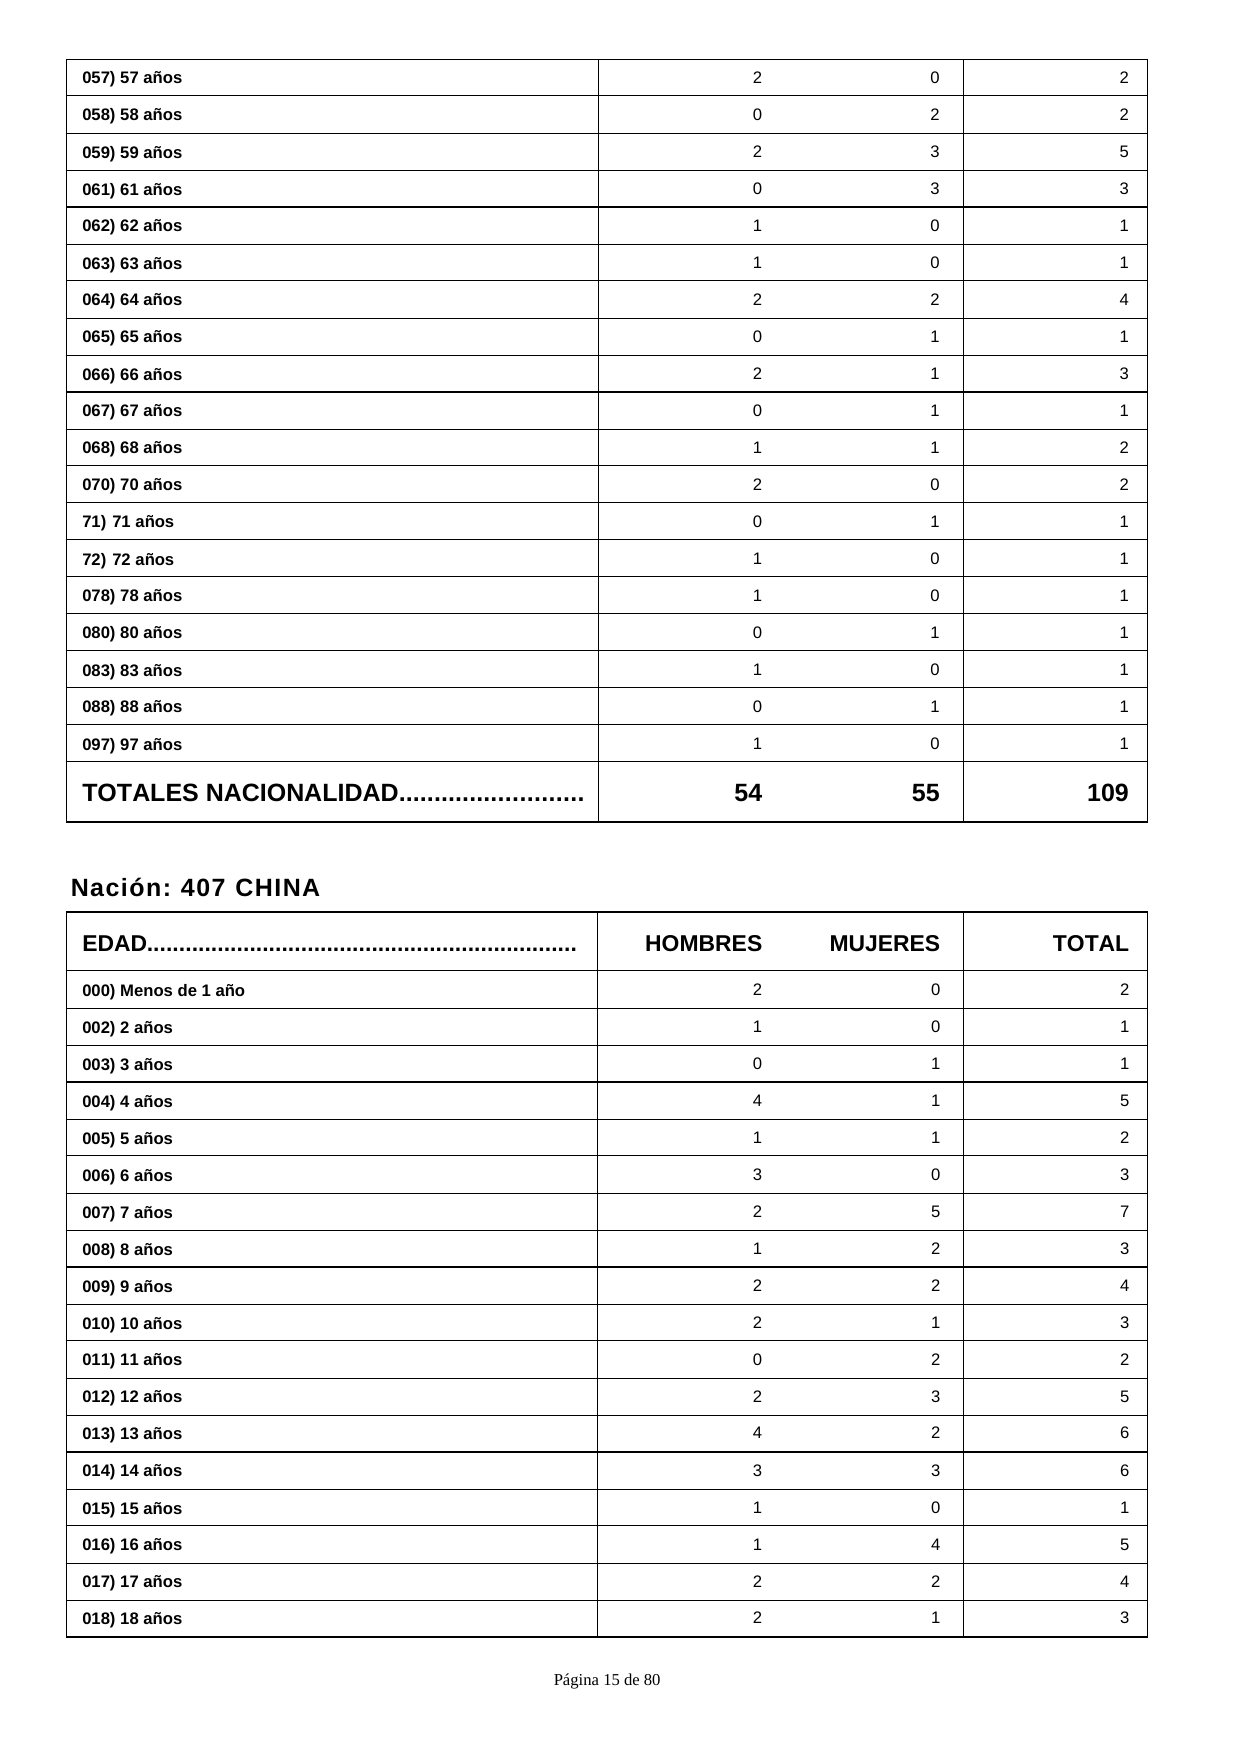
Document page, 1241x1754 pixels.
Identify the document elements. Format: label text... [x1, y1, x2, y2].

table_cell 012) 12 años [67, 1379, 597, 1414]
table_cell 4 [797, 1526, 963, 1562]
table_cell 2 [598, 1305, 797, 1340]
table_cell 2 [964, 96, 1147, 132]
table_cell 4 [964, 1564, 1147, 1599]
table_cell 1 [599, 725, 838, 761]
table_cell 0 [599, 614, 838, 650]
table_header MUJERES [797, 913, 963, 970]
table_cell 1 [964, 319, 1147, 354]
table_cell 0 [838, 245, 963, 280]
table_cell 011) 11 años [67, 1341, 597, 1377]
table_cell 0 [838, 651, 963, 687]
table_cell 1 [964, 1009, 1147, 1044]
table_cell 1 [964, 540, 1147, 576]
table_cell 0 [838, 725, 963, 761]
table_header 2 [599, 60, 838, 95]
table_cell 080) 80 años [67, 614, 598, 650]
table_cell 54 [599, 762, 838, 821]
table_cell 0 [838, 540, 963, 576]
table_cell 109 [964, 762, 1147, 821]
table_cell 1 [598, 1009, 797, 1044]
table_header 2 [964, 60, 1147, 95]
table_cell 061) 61 años [67, 171, 598, 206]
table_cell 2 [964, 1120, 1147, 1155]
table_cell 2 [598, 1564, 797, 1599]
table_cell 2 [964, 430, 1147, 465]
table_cell 2 [964, 466, 1147, 502]
table_cell 0 [599, 688, 838, 724]
table_cell 1 [838, 430, 963, 465]
table_cell 064) 64 años [67, 281, 598, 317]
table_cell 1 [598, 1231, 797, 1266]
table_cell 2 [797, 1341, 963, 1377]
table_cell 1 [964, 614, 1147, 650]
table_cell 014) 14 años [67, 1453, 597, 1488]
table_cell 058) 58 años [67, 96, 598, 132]
table_cell 0 [599, 171, 838, 206]
table_cell 1 [598, 1490, 797, 1525]
table_cell 016) 16 años [67, 1526, 597, 1562]
table_header EDAD [67, 913, 597, 970]
table_cell 1 [797, 1083, 963, 1118]
table_cell 4 [964, 1268, 1147, 1303]
table_cell 3 [964, 171, 1147, 206]
table_cell 067) 67 años [67, 393, 598, 428]
table_cell 1 [964, 393, 1147, 428]
text Nación: 407 CHINA [71, 875, 1151, 901]
table_cell 71 años [67, 503, 598, 539]
table_cell 065) 65 años [67, 319, 598, 354]
table_cell 2 [797, 1231, 963, 1266]
table_cell 070) 70 años [67, 466, 598, 502]
table_cell 004) 4 años [67, 1083, 597, 1118]
table_cell 1 [838, 614, 963, 650]
table_cell 2 [598, 971, 797, 1007]
table_cell 3 [964, 1601, 1147, 1636]
table_cell 1 [838, 503, 963, 539]
table_cell 1 [964, 577, 1147, 613]
table_cell 0 [797, 1490, 963, 1525]
table_cell 3 [838, 171, 963, 206]
table_cell 6 [964, 1416, 1147, 1451]
table_cell 2 [599, 466, 838, 502]
text Página 15 de 80 [63, 1671, 1151, 1689]
table_header HOMBRES [598, 913, 797, 970]
table_header 0 [838, 60, 963, 95]
table_cell 015) 15 años [67, 1490, 597, 1525]
table_cell 007) 7 años [67, 1194, 597, 1229]
table_cell 2 [797, 1564, 963, 1599]
table_cell 0 [599, 393, 838, 428]
table_header 057) 57 años [67, 60, 598, 95]
table_cell 3 [797, 1453, 963, 1488]
table_cell 2 [598, 1601, 797, 1636]
table_cell 0 [838, 208, 963, 243]
table_cell 2 [598, 1268, 797, 1303]
table_cell 5 [964, 1526, 1147, 1562]
table_cell 0 [599, 96, 838, 132]
table_cell 1 [964, 503, 1147, 539]
table_cell 2 [599, 281, 838, 317]
table_cell 2 [838, 96, 963, 132]
table_cell 097) 97 años [67, 725, 598, 761]
table_cell 1 [599, 577, 838, 613]
table_cell 3 [964, 1156, 1147, 1192]
table_cell 2 [797, 1416, 963, 1451]
table_cell 008) 8 años [67, 1231, 597, 1266]
table_cell 003) 3 años [67, 1046, 597, 1081]
table_cell 1 [964, 651, 1147, 687]
table_cell 1 [838, 688, 963, 724]
table_cell 088) 88 años [67, 688, 598, 724]
table_header TOTAL [964, 913, 1147, 970]
table_cell 059) 59 años [67, 134, 598, 169]
table_cell 013) 13 años [67, 1416, 597, 1451]
table_cell 1 [964, 245, 1147, 280]
table_cell 010) 10 años [67, 1305, 597, 1340]
table_cell 3 [797, 1379, 963, 1414]
table_cell 4 [598, 1083, 797, 1118]
table_cell 1 [797, 1046, 963, 1081]
table_cell 0 [599, 503, 838, 539]
table_cell 1 [797, 1305, 963, 1340]
table_cell 068) 68 años [67, 430, 598, 465]
table_cell 1 [599, 430, 838, 465]
table_cell 1 [797, 1601, 963, 1636]
table_cell 1 [964, 688, 1147, 724]
table_cell 078) 78 años [67, 577, 598, 613]
table_cell 4 [598, 1416, 797, 1451]
table_cell 1 [964, 1490, 1147, 1525]
table_cell 3 [838, 134, 963, 169]
table_cell 1 [838, 393, 963, 428]
table_cell 5 [964, 134, 1147, 169]
table_cell 018) 18 años [67, 1601, 597, 1636]
table_cell 1 [599, 540, 838, 576]
table_cell 062) 62 años [67, 208, 598, 243]
table_cell 006) 6 años [67, 1156, 597, 1192]
table_cell 3 [964, 1305, 1147, 1340]
table_cell 1 [964, 1046, 1147, 1081]
table_cell 2 [964, 971, 1147, 1007]
table_cell 2 [599, 356, 838, 391]
table_cell 063) 63 años [67, 245, 598, 280]
table_cell 1 [838, 319, 963, 354]
table_cell 1 [598, 1526, 797, 1562]
table_cell 009) 9 años [67, 1268, 597, 1303]
table_cell 3 [598, 1156, 797, 1192]
table_cell 3 [964, 1231, 1147, 1266]
table_cell 72 años [67, 540, 598, 576]
table_cell 4 [964, 281, 1147, 317]
table_cell 0 [838, 466, 963, 502]
table_cell 2 [599, 134, 838, 169]
table_cell 0 [797, 1009, 963, 1044]
table_cell 5 [964, 1379, 1147, 1414]
table_cell 066) 66 años [67, 356, 598, 391]
table_cell 5 [964, 1083, 1147, 1118]
table_cell 0 [598, 1341, 797, 1377]
table_cell 1 [599, 245, 838, 280]
table_cell 1 [964, 725, 1147, 761]
table_cell 002) 2 años [67, 1009, 597, 1044]
table_cell 55 [838, 762, 963, 821]
table_cell 017) 17 años [67, 1564, 597, 1599]
table_cell 2 [838, 281, 963, 317]
table_cell 1 [838, 356, 963, 391]
table_cell 1 [599, 208, 838, 243]
table_cell 0 [599, 319, 838, 354]
table_cell 1 [598, 1120, 797, 1155]
table_cell 6 [964, 1453, 1147, 1488]
table_cell 0 [797, 971, 963, 1007]
table_cell 2 [964, 1341, 1147, 1377]
table_cell TOTALES NACIONALIDAD [67, 762, 598, 821]
table_cell 2 [598, 1194, 797, 1229]
table_cell 1 [599, 651, 838, 687]
table_cell 5 [797, 1194, 963, 1229]
table_cell 1 [964, 208, 1147, 243]
table_cell 3 [964, 356, 1147, 391]
table_cell 005) 5 años [67, 1120, 597, 1155]
table_cell 0 [838, 577, 963, 613]
table_cell 1 [797, 1120, 963, 1155]
table_cell 2 [797, 1268, 963, 1303]
table_cell 0 [598, 1046, 797, 1081]
table_cell 3 [598, 1453, 797, 1488]
table_cell 083) 83 años [67, 651, 598, 687]
table_cell 000) Menos de 1 año [67, 971, 597, 1007]
table_cell 7 [964, 1194, 1147, 1229]
table_cell 0 [797, 1156, 963, 1192]
table_cell 2 [598, 1379, 797, 1414]
